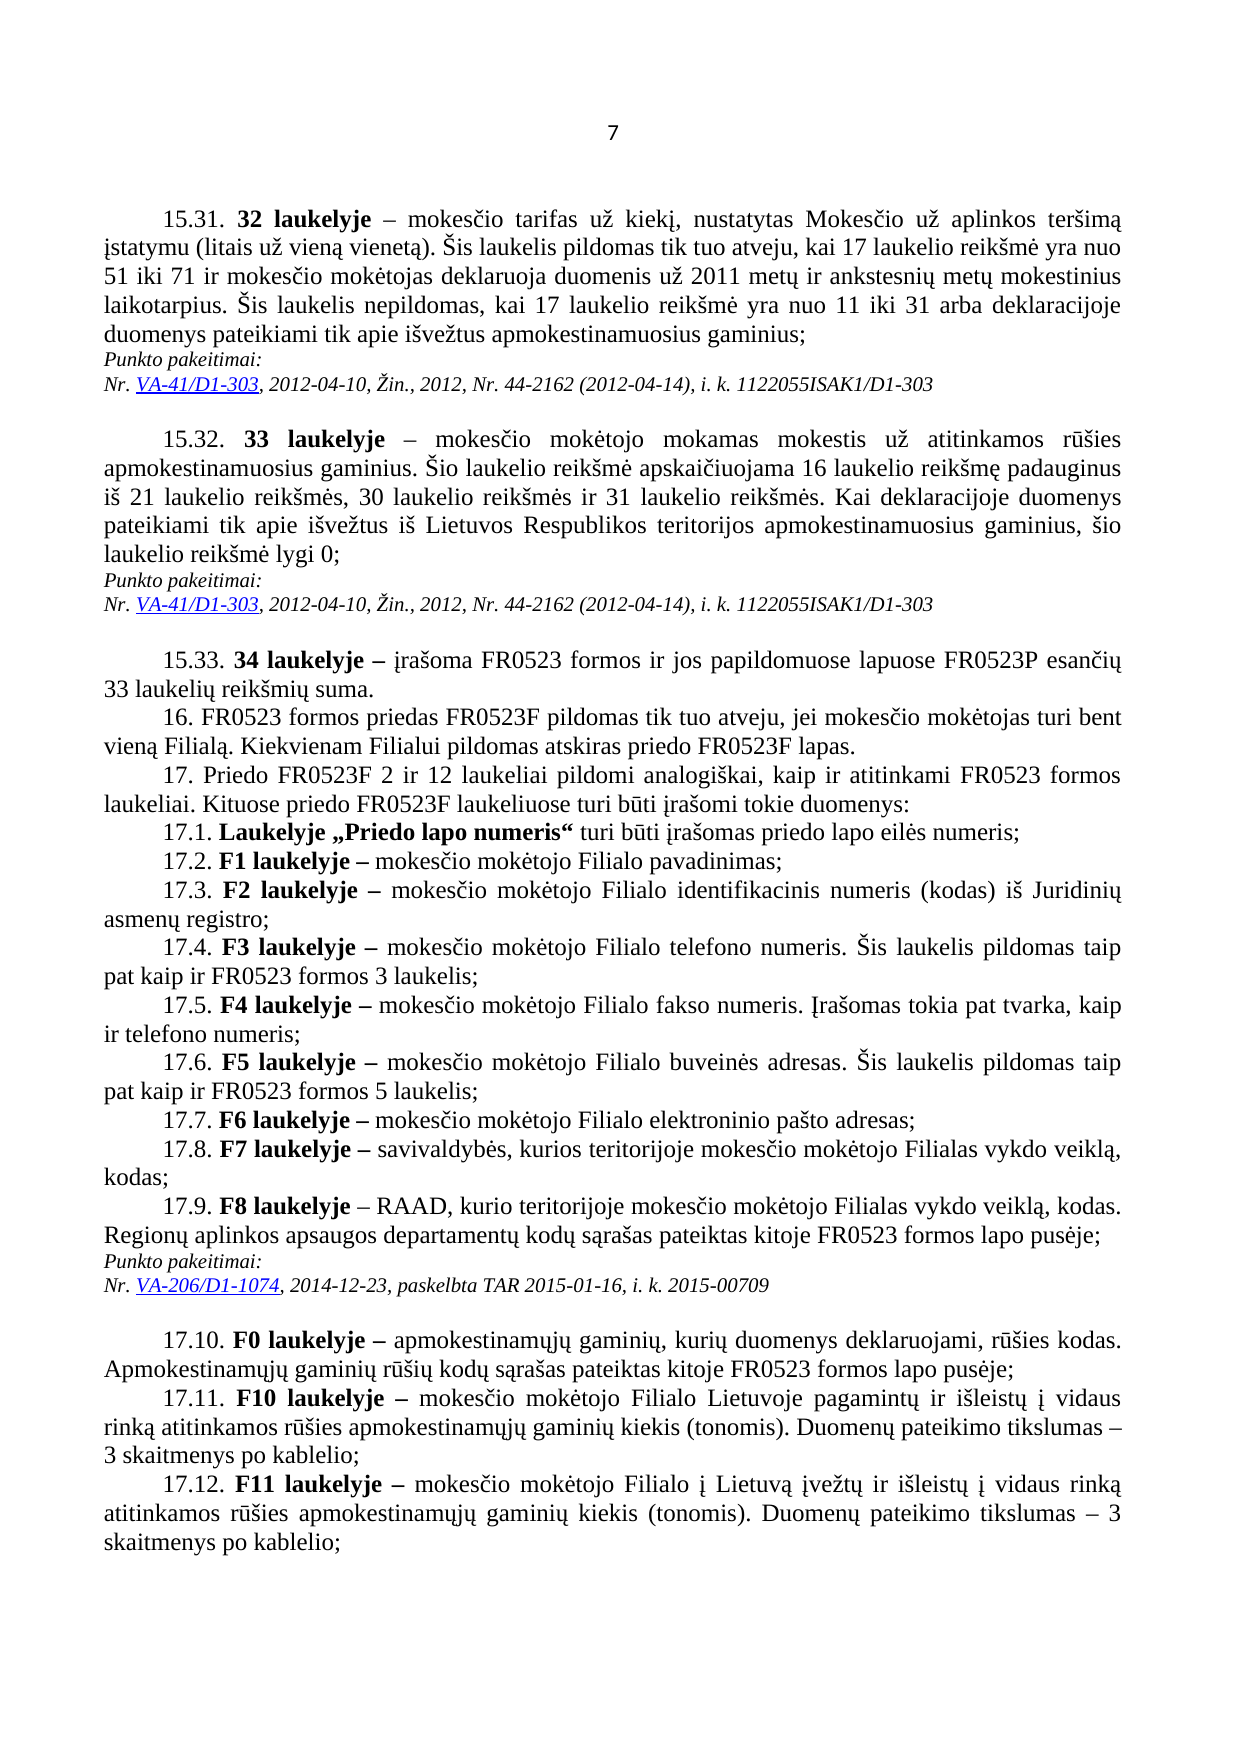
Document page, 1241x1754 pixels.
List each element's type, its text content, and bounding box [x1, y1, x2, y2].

text 17.1. Laukelyje „Priedo lapo numeris“ turi būti įrašomas priedo lapo eilės numeris; [103, 817, 1122, 846]
text 17.12. F11 laukelyje – mokesčio mokėtojo Filialo į Lietuvą įvežtų ir išleistų į vidaus rinką atitinkamos rūšies apmokestinamųjų gaminių kiekis (tonomis). Duomenų pateikimo tikslumas – 3 skaitmenys po kablelio; [103, 1469, 1122, 1556]
text 17.3. F2 laukelyje – mokesčio mokėtojo Filialo identifikacinis numeris (kodas) iš Juridinių asmenų registro; [103, 875, 1122, 932]
text Nr. VA-41/D1-303, 2012-04-10, Žin., 2012, Nr. 44-2162 (2012-04-14), i. k. 1122055ISAK1/D1-303 [103, 592, 1122, 616]
text 15.31. 32 laukelyje – mokesčio tarifas už kiekį, nustatytas Mokesčio už aplinkos teršimą įstatymu (litais už vieną vienetą). Šis laukelis pildomas tik tuo atveju, kai 17 laukelio reikšmė yra nuo 51 iki 71 ir mokesčio mokėtojas deklaruoja duomenis už 2011 metų ir ankstesnių metų mokestinius laikotarpius. Šis laukelis nepildomas, kai 17 laukelio reikšmė yra nuo 11 iki 31 arba deklaracijoje duomenys pateikiami tik apie išvežtus apmokestinamuosius gaminius; [103, 204, 1122, 347]
text 17.9. F8 laukelyje – RAAD, kurio teritorijoje mokesčio mokėtojo Filialas vykdo veiklą, kodas. Regionų aplinkos apsaugos departamentų kodų sąrašas pateiktas kitoje FR0523 formos lapo pusėje; [103, 1191, 1122, 1249]
text Nr. VA-206/D1-1074, 2014-12-23, paskelbta TAR 2015-01-16, i. k. 2015-00709 [103, 1273, 1122, 1297]
text 17. Priedo FR0523F 2 ir 12 laukeliai pildomi analogiškai, kaip ir atitinkami FR0523 formos laukeliai. Kituose priedo FR0523F laukeliuose turi būti įrašomi tokie duomenys: [103, 760, 1122, 817]
text 17.6. F5 laukelyje – mokesčio mokėtojo Filialo buveinės adresas. Šis laukelis pildomas taip pat kaip ir FR0523 formos 5 laukelis; [103, 1047, 1122, 1105]
text 17.2. F1 laukelyje – mokesčio mokėtojo Filialo pavadinimas; [103, 846, 1122, 875]
text 17.5. F4 laukelyje – mokesčio mokėtojo Filialo fakso numeris. Įrašomas tokia pat tvarka, kaip ir telefono numeris; [103, 990, 1122, 1047]
text 17.10. F0 laukelyje – apmokestinamųjų gaminių, kurių duomenys deklaruojami, rūšies kodas. Apmokestinamųjų gaminių rūšių kodų sąrašas pateiktas kitoje FR0523 formos lapo pusėje; [103, 1326, 1122, 1383]
text Punkto pakeitimai: [103, 347, 1122, 371]
text Nr. VA-41/D1-303, 2012-04-10, Žin., 2012, Nr. 44-2162 (2012-04-14), i. k. 1122055ISAK1/D1-303 [103, 371, 1122, 396]
text 15.33. 34 laukelyje – įrašoma FR0523 formos ir jos papildomuose lapuose FR0523P esančių 33 laukelių reikšmių suma. [103, 645, 1122, 702]
text 17.11. F10 laukelyje – mokesčio mokėtojo Filialo Lietuvoje pagamintų ir išleistų į vidaus rinką atitinkamos rūšies apmokestinamųjų gaminių kiekis (tonomis). Duomenų pateikimo tikslumas – 3 skaitmenys po kablelio; [103, 1383, 1122, 1469]
text 16. FR0523 formos priedas FR0523F pildomas tik tuo atveju, jei mokesčio mokėtojas turi bent vieną Filialą. Kiekvienam Filialui pildomas atskiras priedo FR0523F lapas. [103, 702, 1122, 760]
text 15.32. 33 laukelyje – mokesčio mokėtojo mokamas mokestis už atitinkamos rūšies apmokestinamuosius gaminius. Šio laukelio reikšmė apskaičiuojama 16 laukelio reikšmę padauginus iš 21 laukelio reikšmės, 30 laukelio reikšmės ir 31 laukelio reikšmės. Kai deklaracijoje duomenys pateikiami tik apie išvežtus iš Lietuvos Respublikos teritorijos apmokestinamuosius gaminius, šio laukelio reikšmė lygi 0; [103, 424, 1122, 568]
text 17.4. F3 laukelyje – mokesčio mokėtojo Filialo telefono numeris. Šis laukelis pildomas taip pat kaip ir FR0523 formos 3 laukelis; [103, 932, 1122, 990]
text 17.8. F7 laukelyje – savivaldybės, kurios teritorijoje mokesčio mokėtojo Filialas vykdo veiklą, kodas; [103, 1134, 1122, 1191]
text Punkto pakeitimai: [103, 568, 1122, 592]
text Punkto pakeitimai: [103, 1249, 1122, 1273]
text 17.7. F6 laukelyje – mokesčio mokėtojo Filialo elektroninio pašto adresas; [103, 1105, 1122, 1134]
